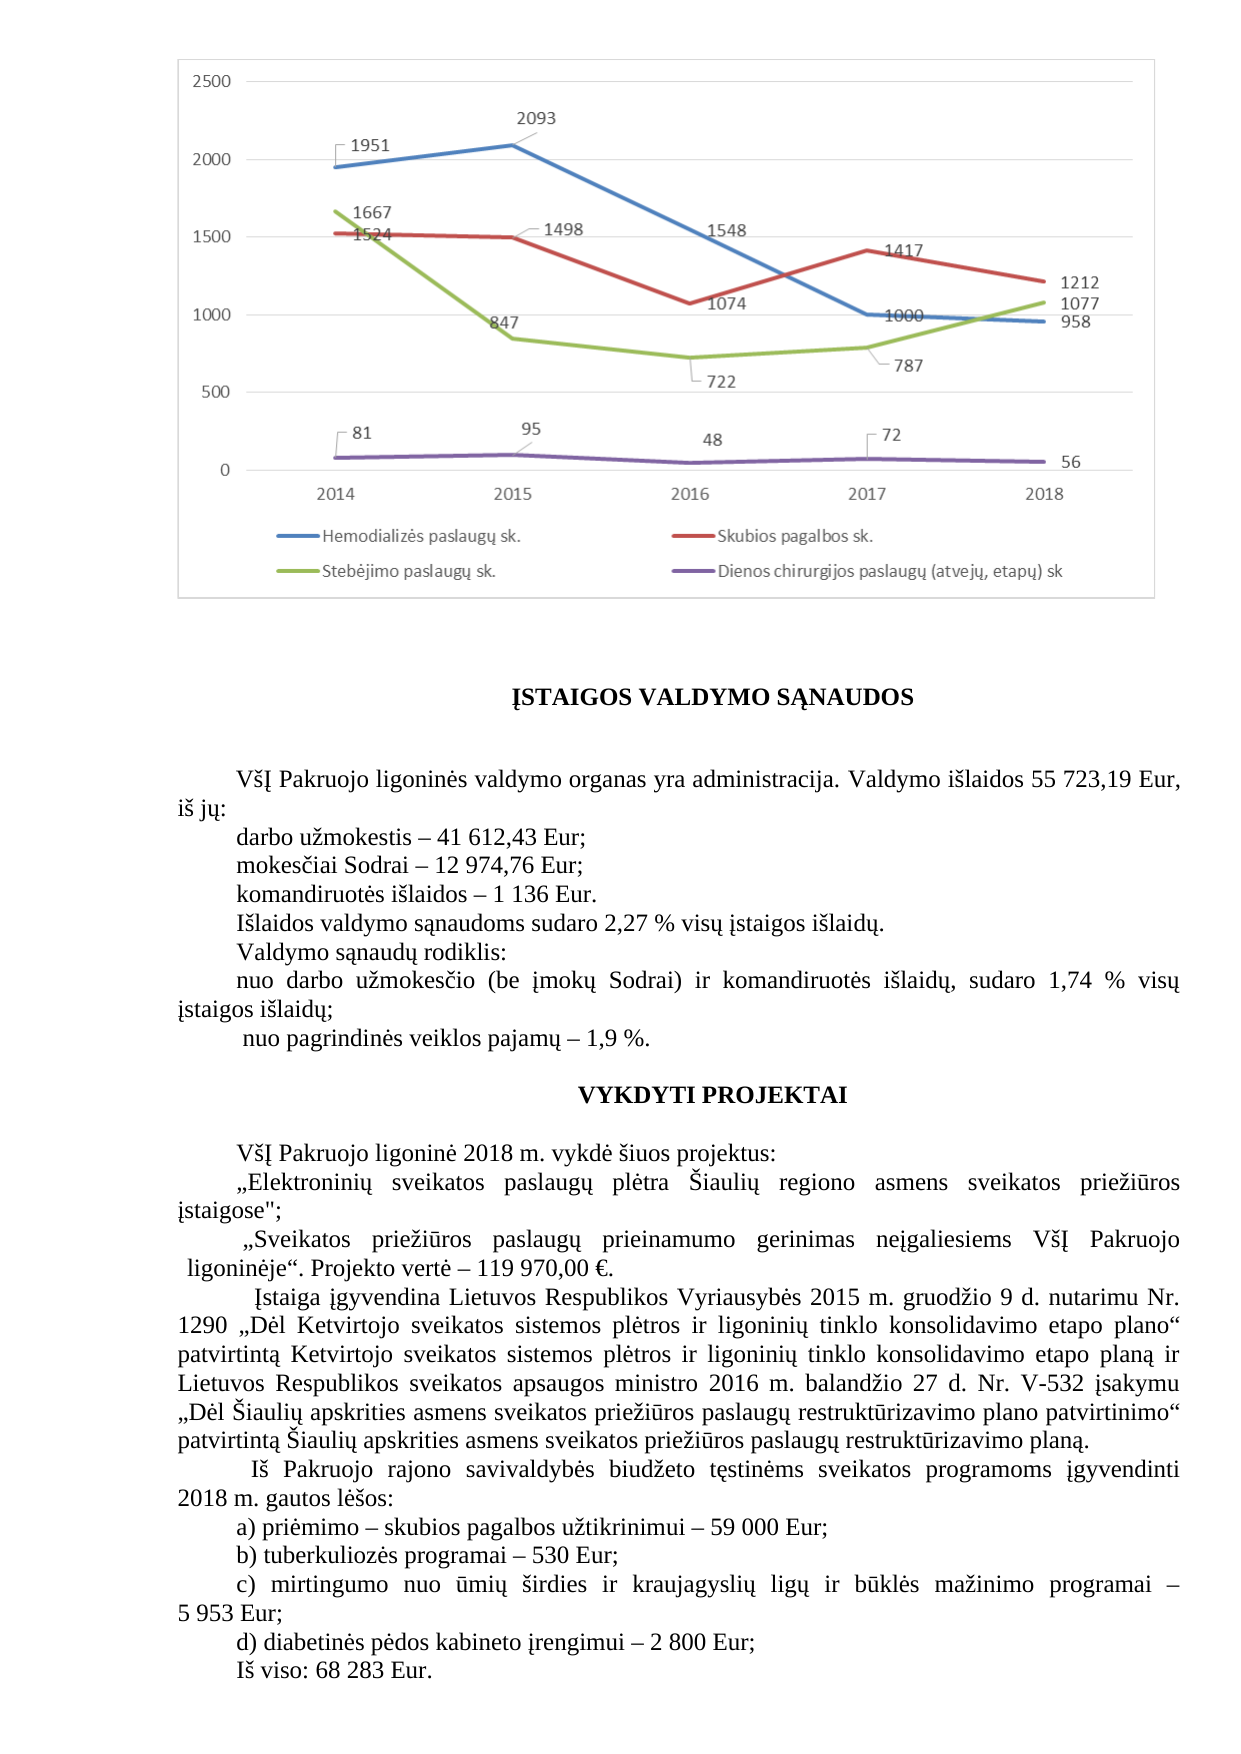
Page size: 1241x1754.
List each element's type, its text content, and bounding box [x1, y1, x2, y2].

text Iš viso: 68 283 Eur. [177, 1655, 1181, 1684]
list VYKDYTI PROJEKTAI [244, 1080, 1181, 1109]
text Išlaidos valdymo sąnaudoms sudaro 2,27 % visų įstaigos išlaidų. [177, 908, 1181, 937]
text c) mirtingumo nuo ūmių širdies ir kraujagyslių ligų ir būklės mažinimo programai – 5 953 Eur; [177, 1569, 1181, 1627]
text Valdymo sąnaudų rodiklis: [177, 937, 1181, 965]
text komandiruotės išlaidos – 1 136 Eur. [177, 879, 1181, 908]
text a) priėmimo – skubios pagalbos užtikrinimui – 59 000 Eur; [177, 1512, 1181, 1540]
text nuo pagrindinės veiklos pajamų – 1,9 %. [177, 1023, 1181, 1052]
list „Sveikatos priežiūros paslaugų prieinamumo gerinimas neįgaliesiems VšĮ Pakruojo ligoninėje“. Projekto vertė – 119 970,00 €. [187, 1224, 1181, 1282]
text VšĮ Pakruojo ligoninės valdymo organas yra administracija. Valdymo išlaidos 55 723,19 Eur, iš jų: [177, 764, 1181, 822]
text d) diabetinės pėdos kabineto įrengimui – 2 800 Eur; [177, 1627, 1181, 1655]
text b) tuberkuliozės programai – 530 Eur; [177, 1540, 1181, 1569]
text nuo darbo užmokesčio (be įmokų Sodrai) ir komandiruotės išlaidų, sudaro 1,74 % visų įstaigos išlaidų; [177, 965, 1181, 1023]
text „Elektroninių sveikatos paslaugų plėtra Šiaulių regiono asmens sveikatos priežiūros įstaigose"; [177, 1167, 1181, 1224]
text VšĮ Pakruojo ligoninė 2018 m. vykdė šiuos projektus: [177, 1138, 1181, 1167]
list ĮSTAIGOS VALDYMO SĄNAUDOS [244, 682, 1181, 710]
text Iš Pakruojo rajono savivaldybės biudžeto tęstinėms sveikatos programoms įgyvendinti 2018 m. gautos lėšos: [177, 1454, 1181, 1512]
text Įstaiga įgyvendina Lietuvos Respublikos Vyriausybės 2015 m. gruodžio 9 d. nutarimu Nr. 1290 „Dėl Ketvirtojo sveikatos sistemos plėtros ir ligoninių tinklo konsolidavimo etapo plano“ patvirtintą Ketvirtojo sveikatos sistemos plėtros ir ligoninių tinklo konsolidavimo etapo planą ir Lietuvos Respublikos sveikatos apsaugos ministro 2016 m. balandžio 27 d. Nr. V-532 įsakymu „Dėl Šiaulių apskrities asmens sveikatos priežiūros paslaugų restruktūrizavimo plano patvirtinimo“ patvirtintą Šiaulių apskrities asmens sveikatos priežiūros paslaugų restruktūrizavimo planą. [177, 1282, 1181, 1454]
text darbo užmokestis – 41 612,43 Eur; [177, 822, 1181, 850]
text mokesčiai Sodrai – 12 974,76 Eur; [177, 850, 1181, 879]
